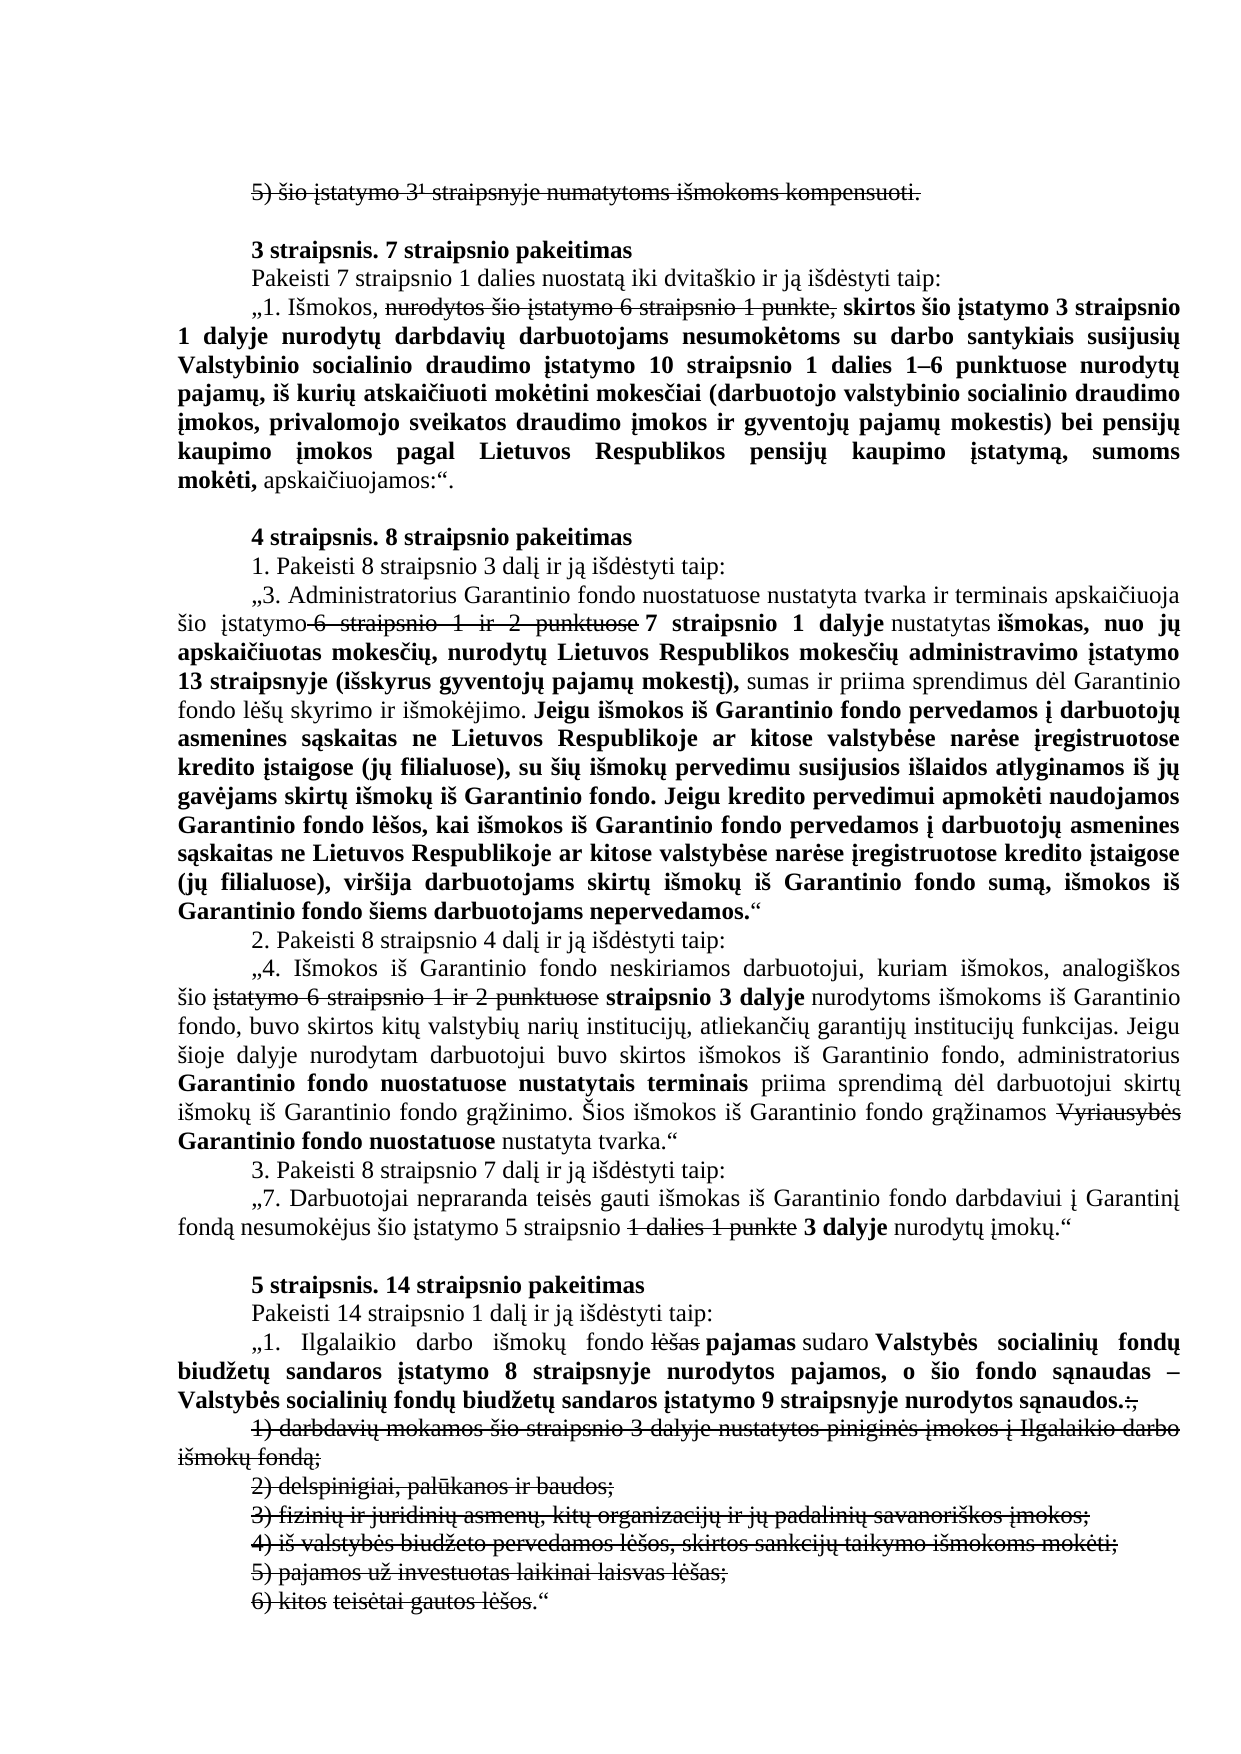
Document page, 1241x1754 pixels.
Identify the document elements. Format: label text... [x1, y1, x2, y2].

text 3. Pakeisti 8 straipsnio 7 dalį ir ją išdėstyti taip: [177, 1155, 1181, 1183]
text „4. Išmokos iš Garantinio fondo neskiriamos darbuotojui, kuriam išmokos, analogiškos šio įstatymo 6 straipsnio 1 ir 2 punktuose straipsnio 3 dalyje nurodytoms išmokoms iš Garantinio fondo, buvo skirtos kitų valstybių narių institucijų, atliekančių garantijų institucijų funkcijas. Jeigu šioje dalyje nurodytam darbuotojui buvo skirtos išmokos iš Garantinio fondo, administratorius Garantinio fondo nuostatuose nustatytais terminais priima sprendimą dėl darbuotojui skirtų išmokų iš Garantinio fondo grąžinimo. Šios išmokos iš Garantinio fondo grąžinamos Vyriausybės Garantinio fondo nuostatuose nustatyta tvarka.“ [177, 953, 1181, 1155]
text 5) pajamos už investuotas laikinai laisvas lėšas; [177, 1557, 1181, 1586]
text 3 straipsnis. 7 straipsnio pakeitimas [177, 235, 1181, 263]
text „1. Išmokos, nurodytos šio įstatymo 6 straipsnio 1 punkte, skirtos šio įstatymo 3 straipsnio 1 dalyje nurodytų darbdavių darbuotojams nesumokėtoms su darbo santykiais susijusių Valstybinio socialinio draudimo įstatymo 10 straipsnio 1 dalies 1–6 punktuose nurodytų pajamų, iš kurių atskaičiuoti mokėtini mokesčiai (darbuotojo valstybinio socialinio draudimo įmokos, privalomojo sveikatos draudimo įmokos ir gyventojų pajamų mokestis) bei pensijų kaupimo įmokos pagal Lietuvos Respublikos pensijų kaupimo įstatymą, sumoms mokėti, apskaičiuojamos:“. [177, 292, 1181, 493]
text Pakeisti 7 straipsnio 1 dalies nuostatą iki dvitaškio ir ją išdėstyti taip: [177, 263, 1181, 292]
text 4 straipsnis. 8 straipsnio pakeitimas [177, 522, 1181, 551]
text 6) kitos teisėtai gautos lėšos.“ [177, 1586, 1181, 1615]
text „3. Administratorius Garantinio fondo nuostatuose nustatyta tvarka ir terminais apskaičiuoja šio įstatymo 6 straipsnio 1 ir 2 punktuose 7 straipsnio 1 dalyje nustatytas išmokas, nuo jų apskaičiuotas mokesčių, nurodytų Lietuvos Respublikos mokesčių administravimo įstatymo 13 straipsnyje (išskyrus gyventojų pajamų mokestį), sumas ir priima sprendimus dėl Garantinio fondo lėšų skyrimo ir išmokėjimo. Jeigu išmokos iš Garantinio fondo pervedamos į darbuotojų asmenines sąskaitas ne Lietuvos Respublikoje ar kitose valstybėse narėse įregistruotose kredito įstaigose (jų filialuose), su šių išmokų pervedimu susijusios išlaidos atlyginamos iš jų gavėjams skirtų išmokų iš Garantinio fondo. Jeigu kredito pervedimui apmokėti naudojamos Garantinio fondo lėšos, kai išmokos iš Garantinio fondo pervedamos į darbuotojų asmenines sąskaitas ne Lietuvos Respublikoje ar kitose valstybėse narėse įregistruotose kredito įstaigose (jų filialuose), viršija darbuotojams skirtų išmokų iš Garantinio fondo sumą, išmokos iš Garantinio fondo šiems darbuotojams nepervedamos.“ [177, 580, 1181, 925]
text 4) iš valstybės biudžeto pervedamos lėšos, skirtos sankcijų taikymo išmokoms mokėti; [177, 1528, 1181, 1557]
text „7. Darbuotojai nepraranda teisės gauti išmokas iš Garantinio fondo darbdaviui į Garantinį fondą nesumokėjus šio įstatymo 5 straipsnio 1 dalies 1 punkte 3 dalyje nurodytų įmokų.“ [177, 1183, 1181, 1241]
text 3) fizinių ir juridinių asmenų, kitų organizacijų ir jų padalinių savanoriškos įmokos; [177, 1500, 1181, 1528]
text 1) darbdavių mokamos šio straipsnio 3 dalyje nustatytos piniginės įmokos į Ilgalaikio darbo išmokų fondą; [177, 1413, 1181, 1471]
text 5 straipsnis. 14 straipsnio pakeitimas [177, 1270, 1181, 1298]
text 2. Pakeisti 8 straipsnio 4 dalį ir ją išdėstyti taip: [177, 925, 1181, 953]
text „1. Ilgalaikio darbo išmokų fondo lėšas pajamas sudaro Valstybės socialinių fondų biudžetų sandaros įstatymo 8 straipsnyje nurodytos pajamos, o šio fondo sąnaudas – Valstybės socialinių fondų biudžetų sandaros įstatymo 9 straipsnyje nurodytos sąnaudos.:, [177, 1327, 1181, 1413]
text Pakeisti 14 straipsnio 1 dalį ir ją išdėstyti taip: [177, 1298, 1181, 1327]
text 2) delspinigiai, palūkanos ir baudos; [177, 1471, 1181, 1500]
text 5) šio įstatymo 3¹ straipsnyje numatytoms išmokoms kompensuoti. [177, 177, 1181, 206]
text 1. Pakeisti 8 straipsnio 3 dalį ir ją išdėstyti taip: [177, 551, 1181, 580]
